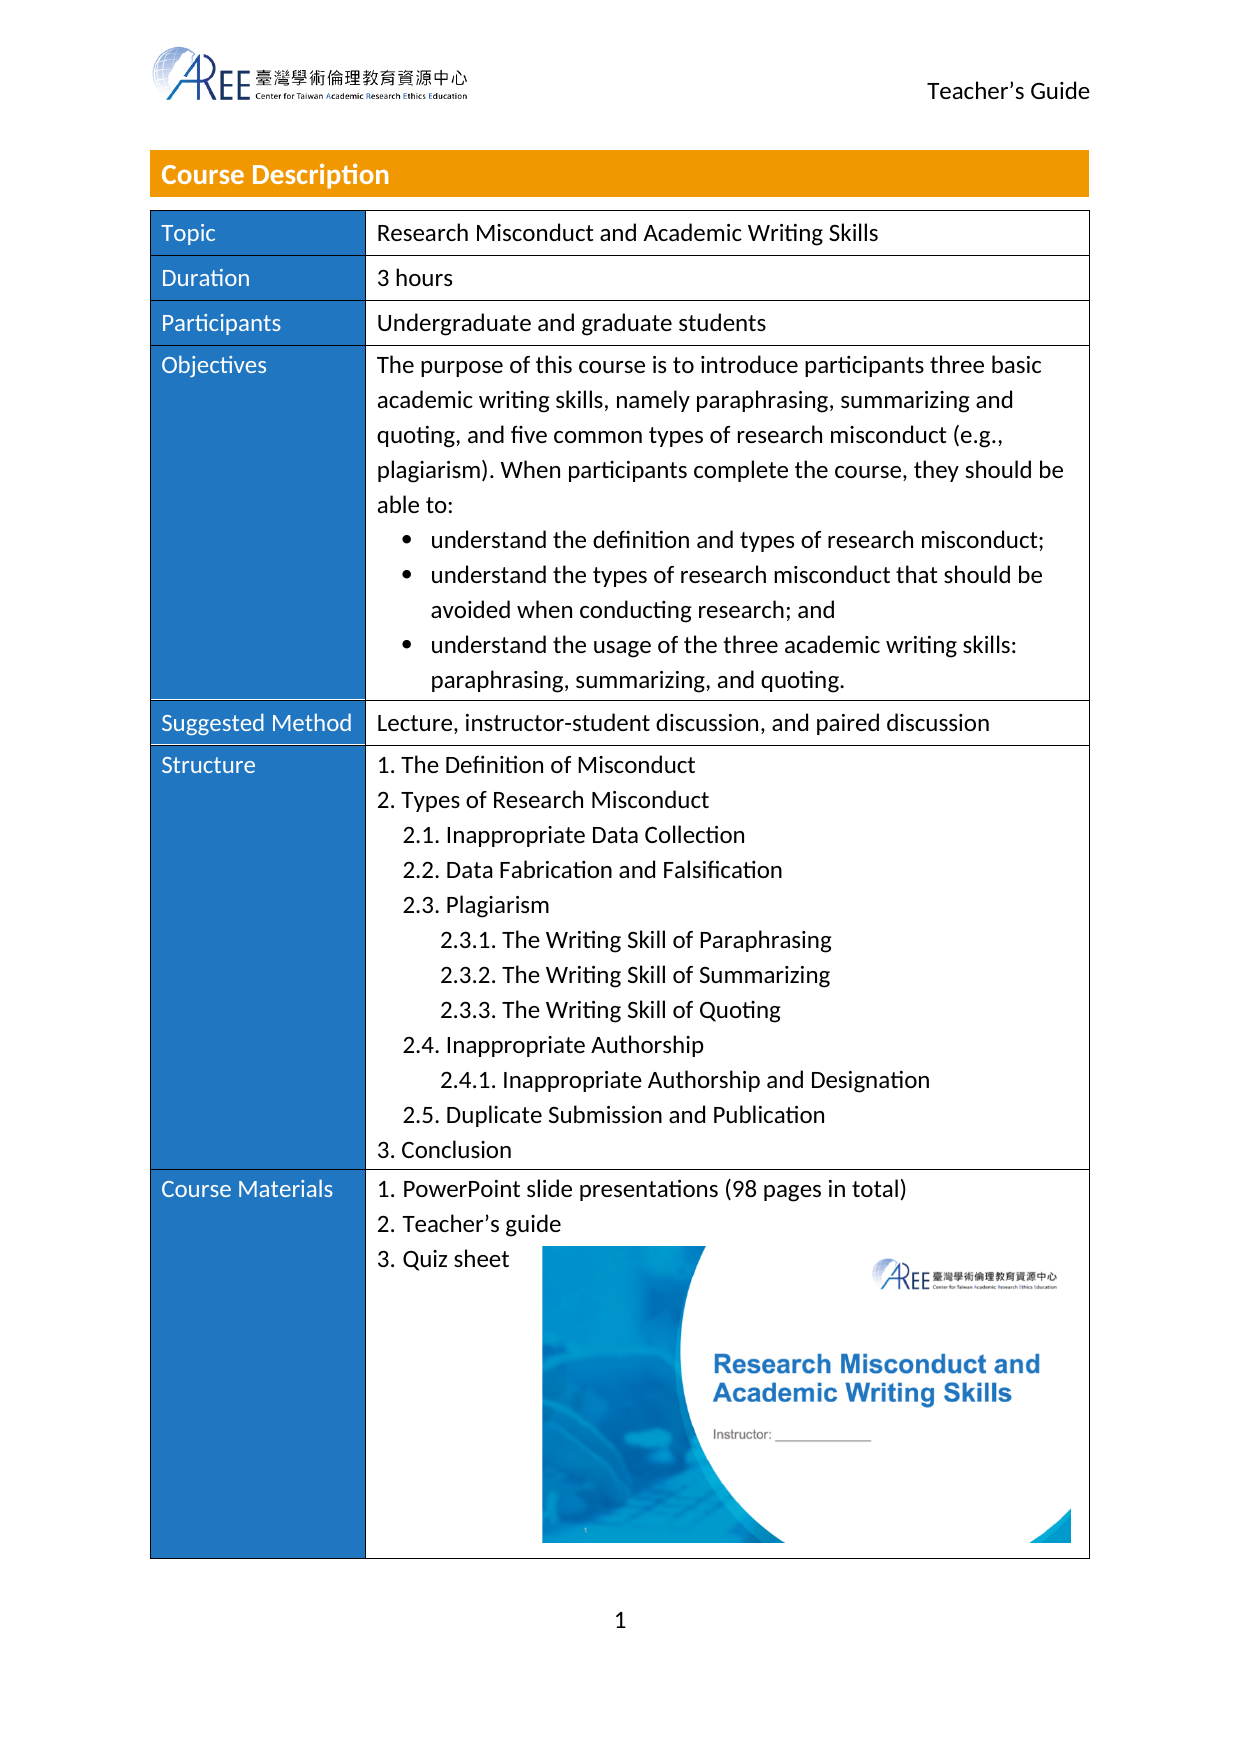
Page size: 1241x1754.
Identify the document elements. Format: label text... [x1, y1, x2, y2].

table_cell Undergraduate and graduate students [366, 301, 1089, 345]
table_cell Structure [151, 746, 365, 1169]
table_cell Course Materials [151, 1170, 365, 1558]
table_header Topic [151, 211, 365, 255]
table_cell 1. The Definition of Misconduct 2. Types of Research Misconduct 2.1. Inappropriate Data Collection 2.2. Data Fabrication and Falsification 2.3. Plagiarism 2.3.1. The Writing Skill of Paraphrasing 2.3.2. The Writing Skill of Summarizing 2.3.3. The Writing Skill of Quoting 2.4. Inappropriate Authorship 2.4.1. Inappropriate Authorship and Designation 2.5. Duplicate Submission and Publication 3. Conclusion [366, 746, 1089, 1169]
table_cell Lecture, instructor-student discussion, and paired discussion [366, 701, 1089, 744]
table_cell Objectives [151, 346, 365, 699]
table_cell PowerPoint slide presentations (98 pages in total) Teacher’s guide Quiz sheet [366, 1170, 1089, 1558]
table_header Research Misconduct and Academic Writing Skills [366, 211, 1089, 255]
table_header Course Description [150, 150, 1089, 197]
table_cell 3 hours [366, 256, 1089, 300]
table_cell Duration [151, 256, 365, 300]
table_cell Suggested Method [151, 701, 365, 744]
table_cell The purpose of this course is to introduce participants three basic academic writing skills, namely paraphrasing, summarizing and quoting, and five common types of research misconduct (e.g., plagiarism). When participants complete the course, they should be able to: understand the definition and types of research misconduct; understand the types of research misconduct that should be avoided when conducting research; and understand the usage of the three academic writing skills: paraphrasing, summarizing, and quoting. [366, 346, 1089, 699]
table_cell Participants [151, 301, 365, 345]
